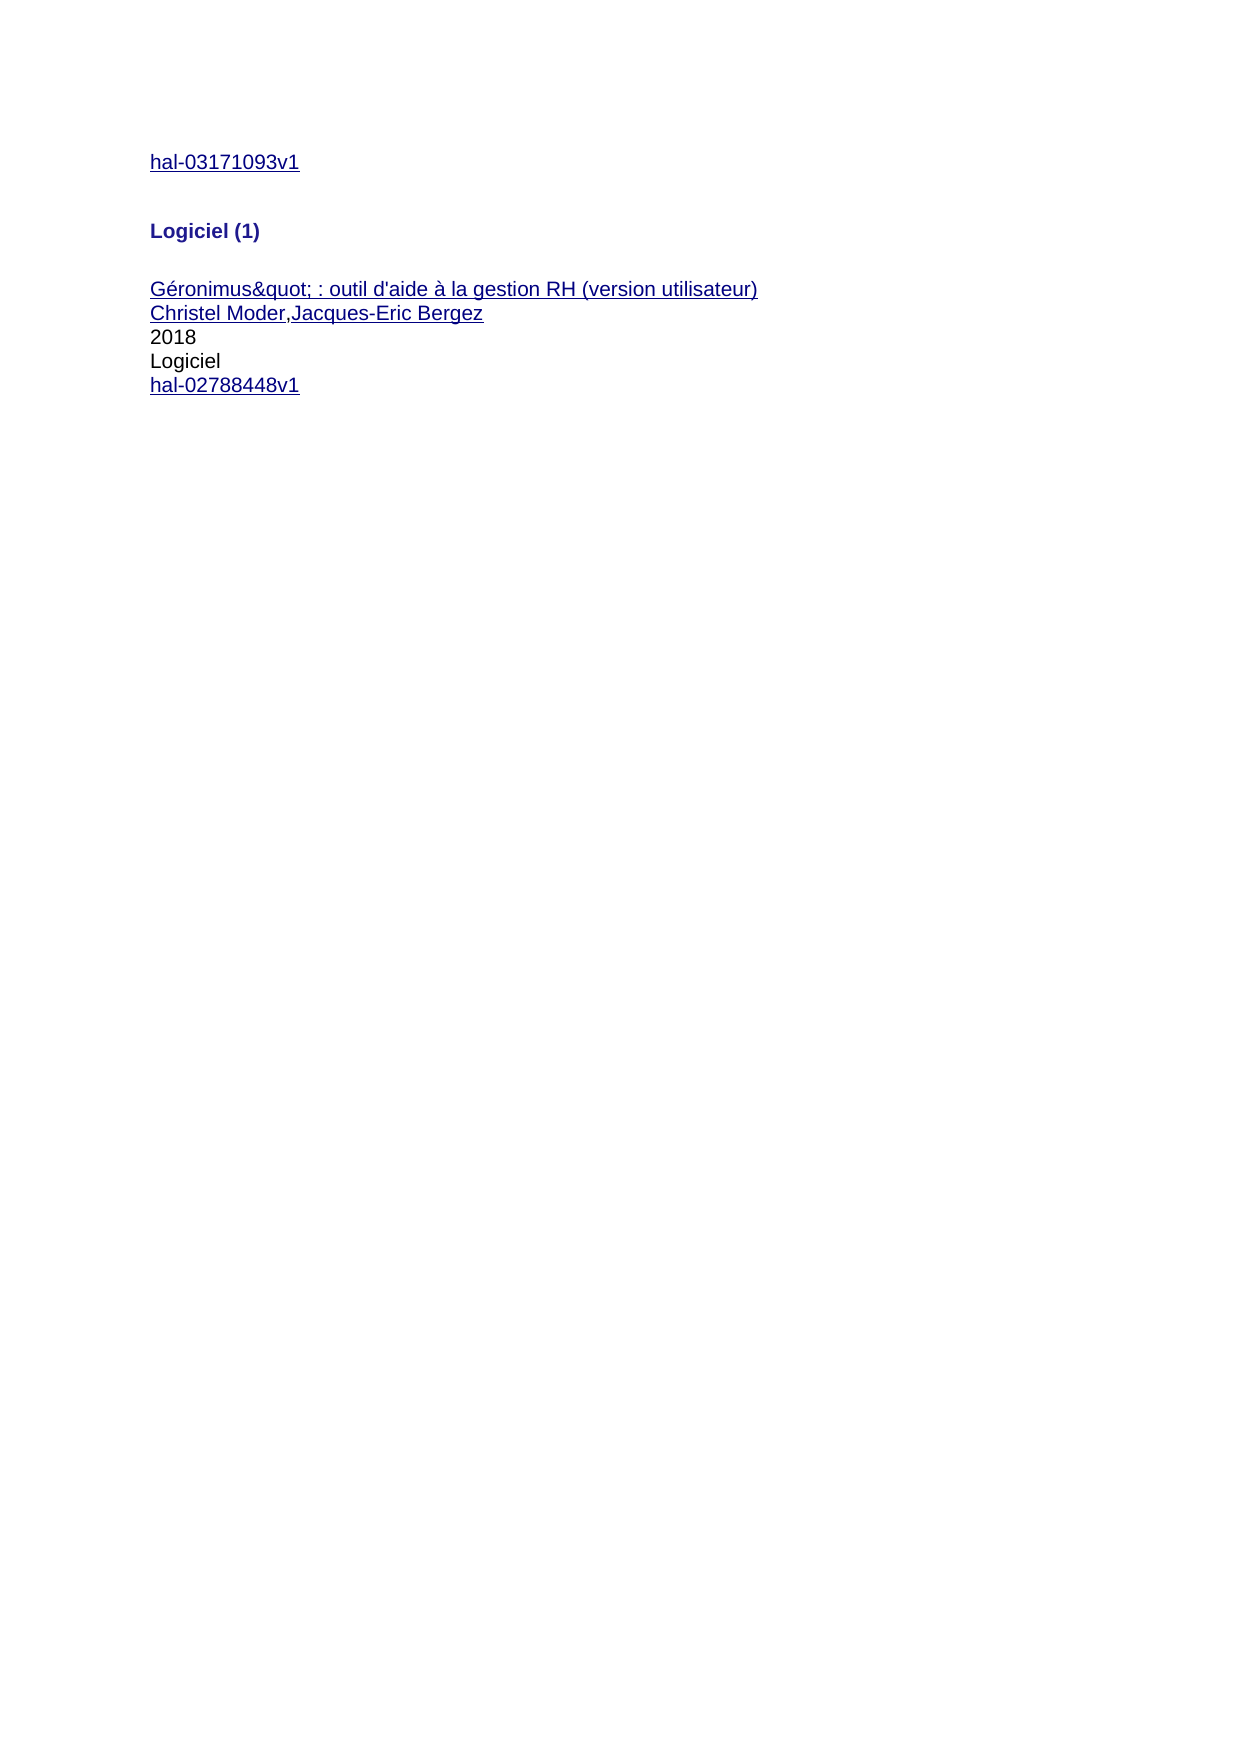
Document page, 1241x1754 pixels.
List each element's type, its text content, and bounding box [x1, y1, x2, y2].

table_cell hal-03171093v1 [150, 150, 1090, 174]
table_header Géronimus&quot; : outil d'aide à la gestion RH (version utilisateur) Christel Moder,Jacques-Eric Bergez 2018 Logiciel hal-02788448v1 [150, 277, 1090, 397]
subtitle Logiciel (1) [150, 219, 1090, 243]
